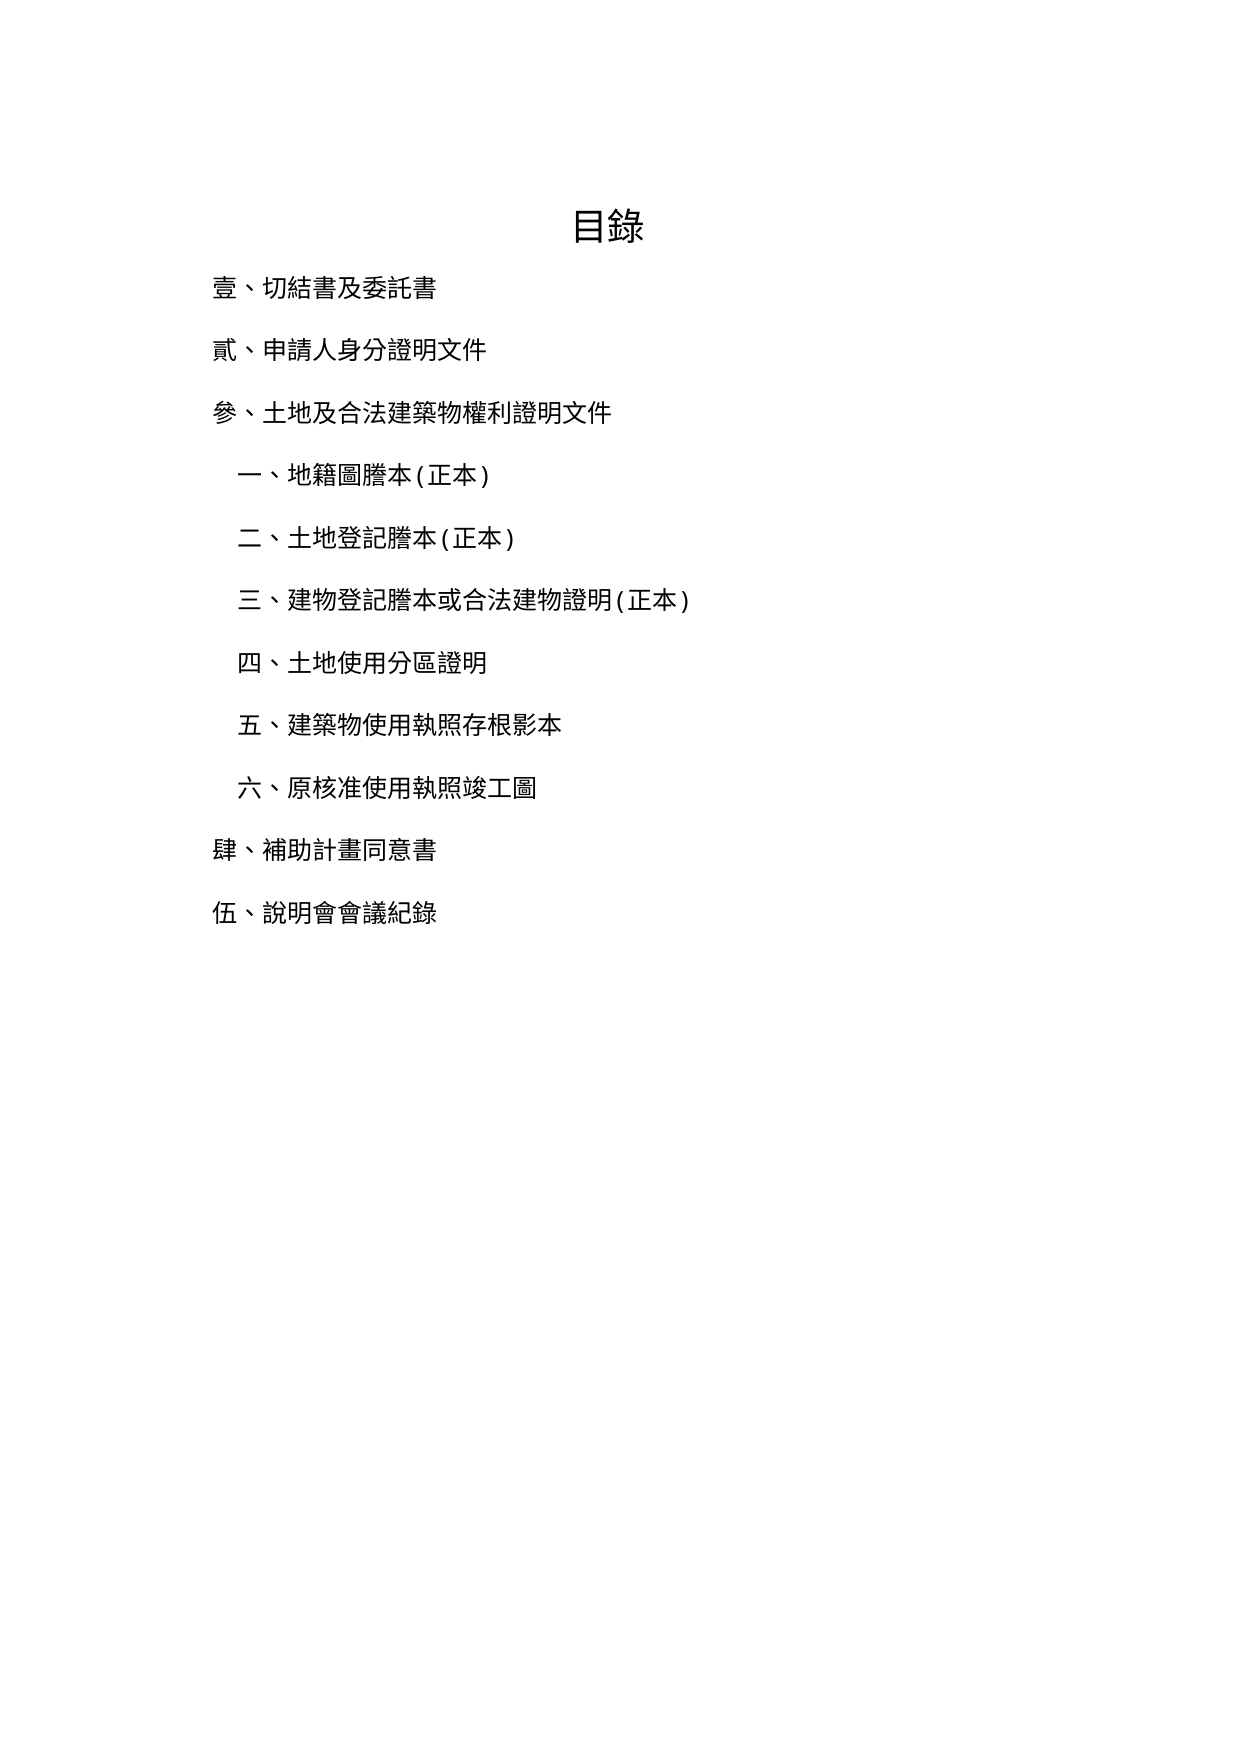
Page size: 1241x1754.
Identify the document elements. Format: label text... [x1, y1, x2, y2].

text 四、土地使用分區證明 [212, 619, 1028, 682]
text 貳、申請人身分證明文件 [212, 307, 1028, 369]
text 肆、補助計畫同意書 [212, 807, 1028, 869]
text 一、地籍圖謄本(正本) [212, 432, 1028, 494]
text 二、土地登記謄本(正本) [212, 494, 1028, 557]
text 六、原核准使用執照竣工圖 [212, 744, 1028, 807]
text 目錄 [187, 182, 1028, 244]
text 壹、切結書及委託書 [212, 244, 1028, 307]
text 伍、說明會會議紀錄 [212, 869, 1028, 932]
text 參、土地及合法建築物權利證明文件 [212, 369, 1028, 432]
text 三、建物登記謄本或合法建物證明(正本) [212, 557, 1028, 619]
text 五、建築物使用執照存根影本 [212, 682, 1028, 744]
